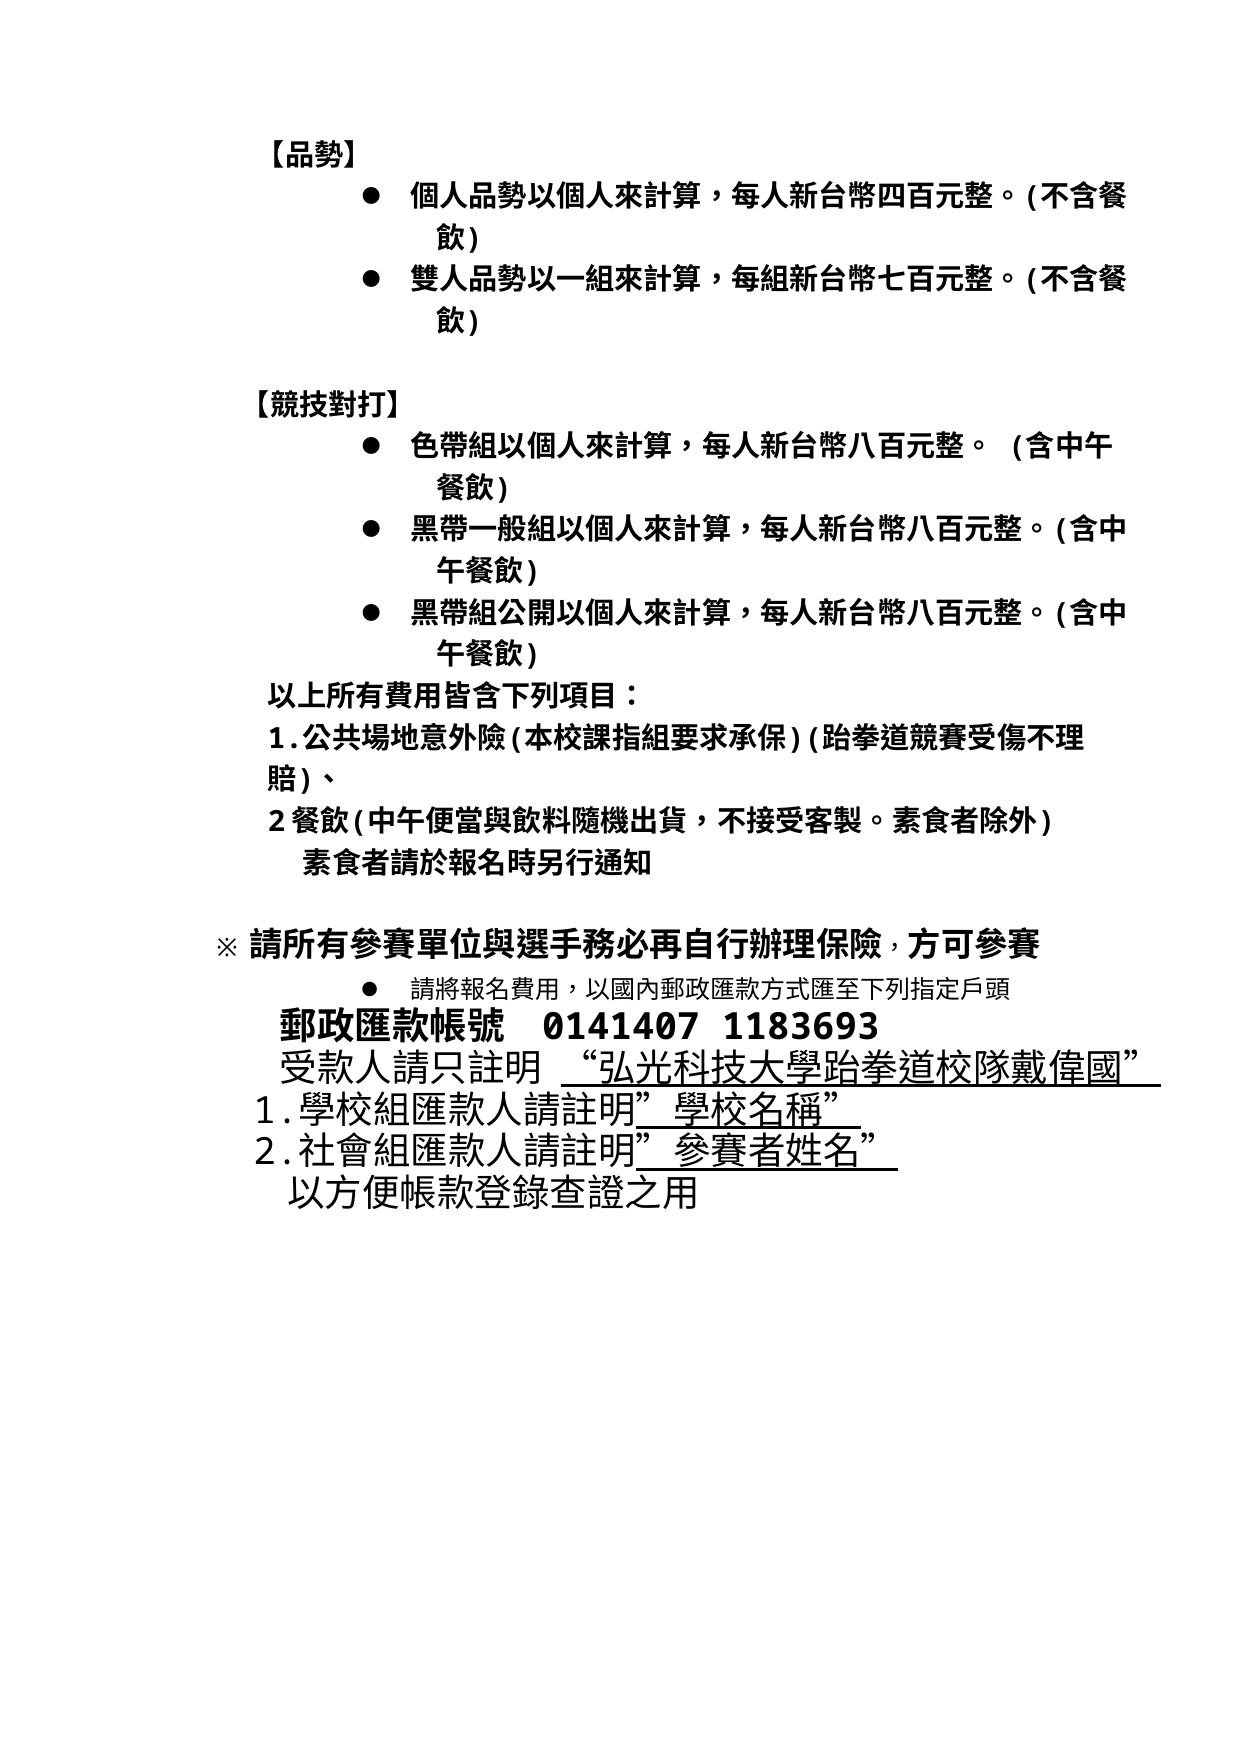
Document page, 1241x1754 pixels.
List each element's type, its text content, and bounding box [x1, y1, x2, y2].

text 郵政匯款帳號 0141407 1183693 [242, 1006, 1069, 1048]
list 雙人品勢以一組來計算，每組新台幣七百元整。(不含餐飲) [360, 256, 1131, 340]
list 請將報名費用，以國內郵政匯款方式匯至下列指定戶頭 [360, 965, 1069, 1006]
text 2.社會組匯款人請註明”參賽者姓名” [118, 1131, 1069, 1173]
text 素食者請於報名時另行通知 [268, 840, 1131, 881]
text 【競技對打】 [241, 361, 1069, 423]
list 色帶組以個人來計算，每人新台幣八百元整。 (含中午餐飲) [360, 423, 1131, 506]
list 請所有參賽單位與選手務必再自行辦理保險，方可參賽 [212, 923, 1069, 965]
text 受款人請只註明 “弘光科技大學跆拳道校隊戴偉國” [242, 1048, 1168, 1090]
text 以方便帳款登錄查證之用 [242, 1173, 1069, 1215]
text 【品勢】 [212, 111, 1069, 173]
list 黑帶組公開以個人來計算，每人新台幣八百元整。(含中午餐飲) [360, 590, 1131, 673]
text 以上所有費用皆含下列項目： 1.公共場地意外險(本校課指組要求承保)(跆拳道競賽受傷不理賠)、 2餐飲(中午便當與飲料隨機出貨，不接受客製。素食者除外) [268, 673, 1131, 840]
list 黑帶一般組以個人來計算，每人新台幣八百元整。(含中午餐飲) [360, 506, 1131, 590]
text 1.學校組匯款人請註明”學校名稱” [118, 1090, 1069, 1131]
list 個人品勢以個人來計算，每人新台幣四百元整。(不含餐飲) [360, 173, 1131, 256]
